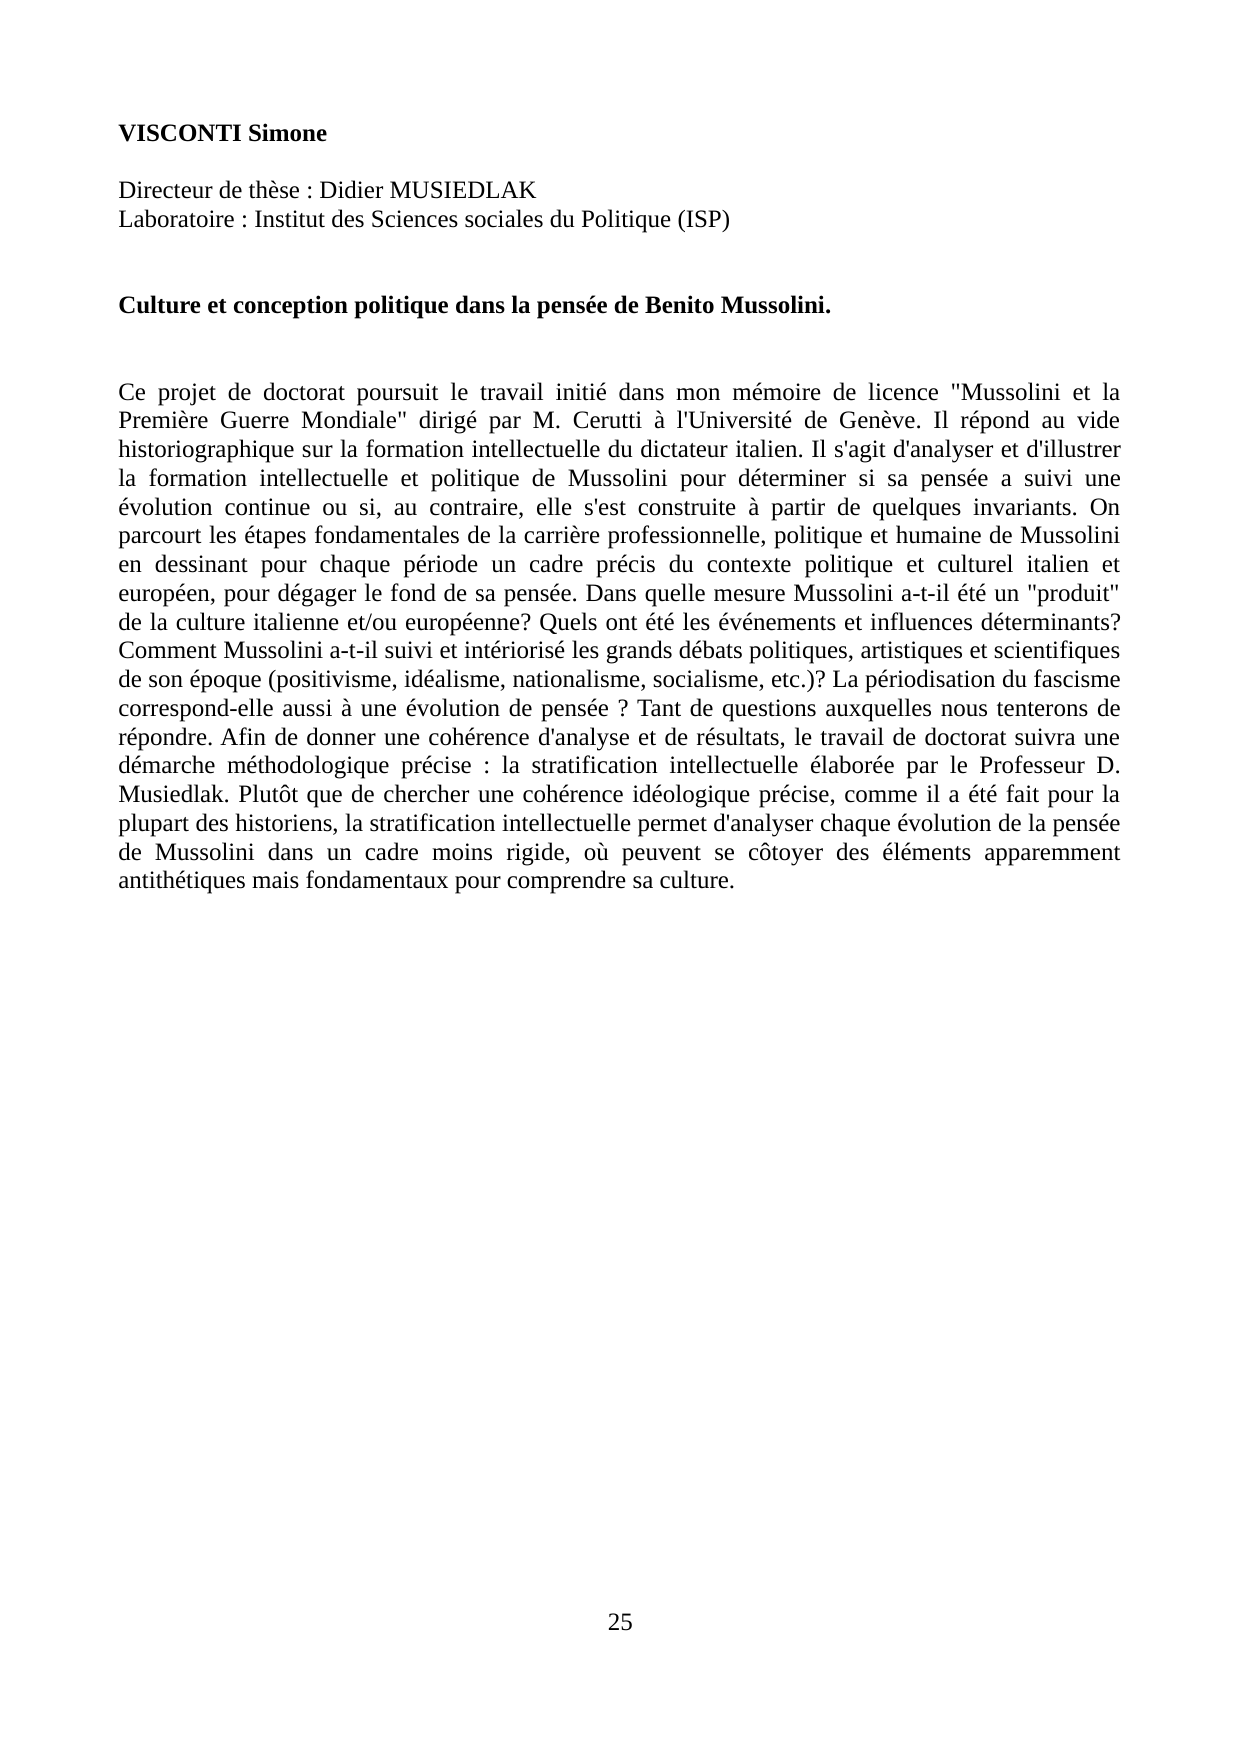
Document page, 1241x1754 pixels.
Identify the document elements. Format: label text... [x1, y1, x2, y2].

subtitle VISCONTI Simone [118, 118, 1122, 147]
subtitle Directeur de thèse : Didier MUSIEDLAK [118, 176, 1122, 204]
subtitle Ce projet de doctorat poursuit le travail initié dans mon mémoire de licence "Mussolini et la Première Guerre Mondiale" dirigé par M. Cerutti à l'Université de Genève. Il répond au vide historiographique sur la formation intellectuelle du dictateur italien. Il s'agit d'analyser et d'illustrer la formation intellectuelle et politique de Mussolini pour déterminer si sa pensée a suivi une évolution continue ou si, au contraire, elle s'est construite à partir de quelques invariants. On parcourt les étapes fondamentales de la carrière professionnelle, politique et humaine de Mussolini en dessinant pour chaque période un cadre précis du contexte politique et culturel italien et européen, pour dégager le fond de sa pensée. Dans quelle mesure Mussolini a-t-il été un "produit" de la culture italienne et/ou européenne? Quels ont été les événements et influences déterminants? Comment Mussolini a-t-il suivi et intériorisé les grands débats politiques, artistiques et scientifiques de son époque (positivisme, idéalisme, nationalisme, socialisme, etc.)? La périodisation du fascisme correspond-elle aussi à une évolution de pensée ? Tant de questions auxquelles nous tenterons de répondre. Afin de donner une cohérence d'analyse et de résultats, le travail de doctorat suivra une démarche méthodologique précise : la stratification intellectuelle élaborée par le Professeur D. Musiedlak. Plutôt que de chercher une cohérence idéologique précise, comme il a été fait pour la plupart des historiens, la stratification intellectuelle permet d'analyser chaque évolution de la pensée de Mussolini dans un cadre moins rigide, où peuvent se côtoyer des éléments apparemment antithétiques mais fondamentaux pour comprendre sa culture. [118, 377, 1122, 894]
subtitle Laboratoire : Institut des Sciences sociales du Politique (ISP) [118, 204, 1122, 233]
subtitle Culture et conception politique dans la pensée de Benito Mussolini. [118, 291, 1122, 319]
